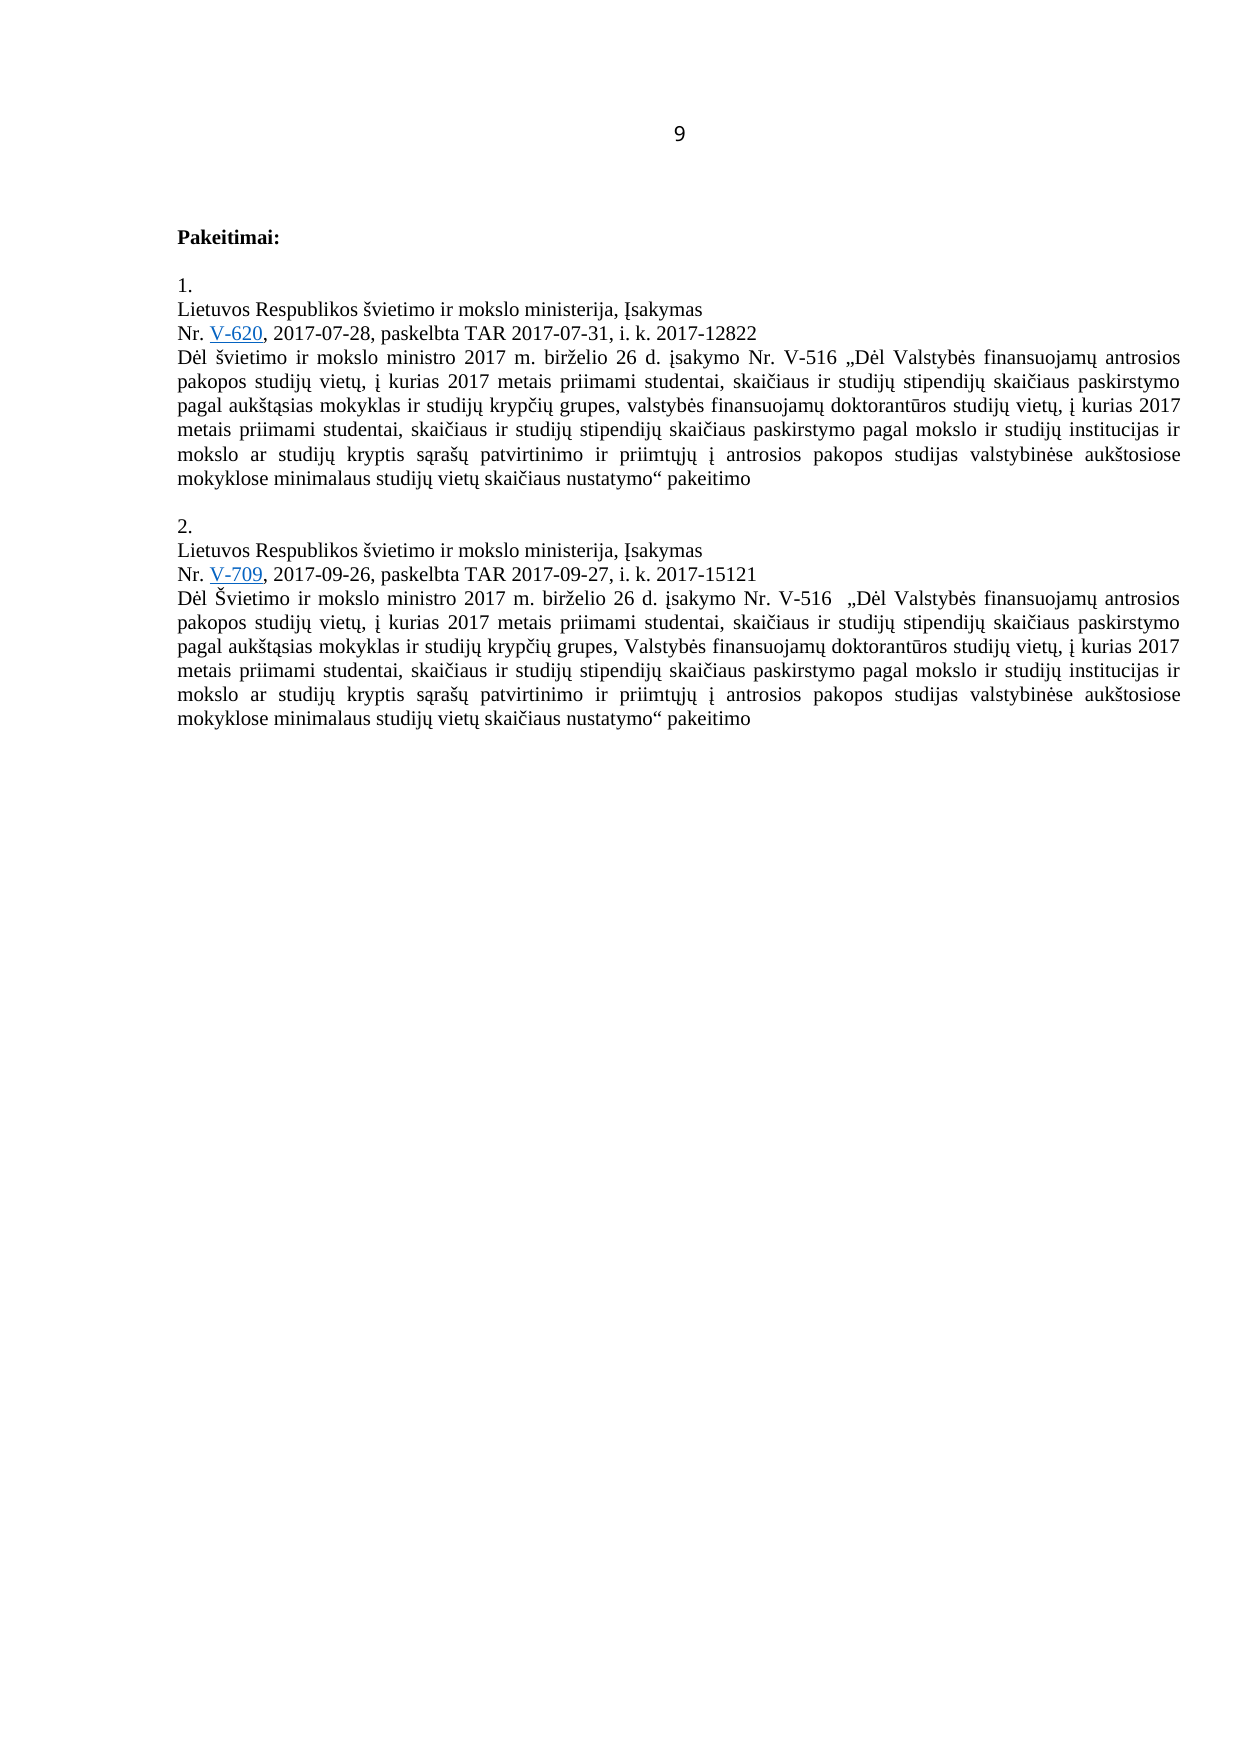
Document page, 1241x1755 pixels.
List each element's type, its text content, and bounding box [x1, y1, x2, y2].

text Lietuvos Respublikos švietimo ir mokslo ministerija, Įsakymas [177, 297, 1182, 321]
text 1. [177, 273, 1182, 297]
text 2. [177, 514, 1182, 538]
text Lietuvos Respublikos švietimo ir mokslo ministerija, Įsakymas [177, 538, 1182, 562]
text Dėl Švietimo ir mokslo ministro 2017 m. birželio 26 d. įsakymo Nr. V-516 „Dėl Valstybės finansuojamų antrosios pakopos studijų vietų, į kurias 2017 metais priimami studentai, skaičiaus ir studijų stipendijų skaičiaus paskirstymo pagal aukštąsias mokyklas ir studijų krypčių grupes, Valstybės finansuojamų doktorantūros studijų vietų, į kurias 2017 metais priimami studentai, skaičiaus ir studijų stipendijų skaičiaus paskirstymo pagal mokslo ir studijų institucijas ir mokslo ar studijų kryptis sąrašų patvirtinimo ir priimtųjų į antrosios pakopos studijas valstybinėse aukštosiose mokyklose minimalaus studijų vietų skaičiaus nustatymo“ pakeitimo [177, 586, 1182, 730]
text Nr. V-709, 2017-09-26, paskelbta TAR 2017-09-27, i. k. 2017-15121 [177, 562, 1182, 586]
text Dėl švietimo ir mokslo ministro 2017 m. birželio 26 d. įsakymo Nr. V-516 „Dėl Valstybės finansuojamų antrosios pakopos studijų vietų, į kurias 2017 metais priimami studentai, skaičiaus ir studijų stipendijų skaičiaus paskirstymo pagal aukštąsias mokyklas ir studijų krypčių grupes, valstybės finansuojamų doktorantūros studijų vietų, į kurias 2017 metais priimami studentai, skaičiaus ir studijų stipendijų skaičiaus paskirstymo pagal mokslo ir studijų institucijas ir mokslo ar studijų kryptis sąrašų patvirtinimo ir priimtųjų į antrosios pakopos studijas valstybinėse aukštosiose mokyklose minimalaus studijų vietų skaičiaus nustatymo“ pakeitimo [177, 345, 1182, 489]
text Nr. V-620, 2017-07-28, paskelbta TAR 2017-07-31, i. k. 2017-12822 [177, 321, 1182, 345]
text Pakeitimai: [177, 225, 1182, 249]
